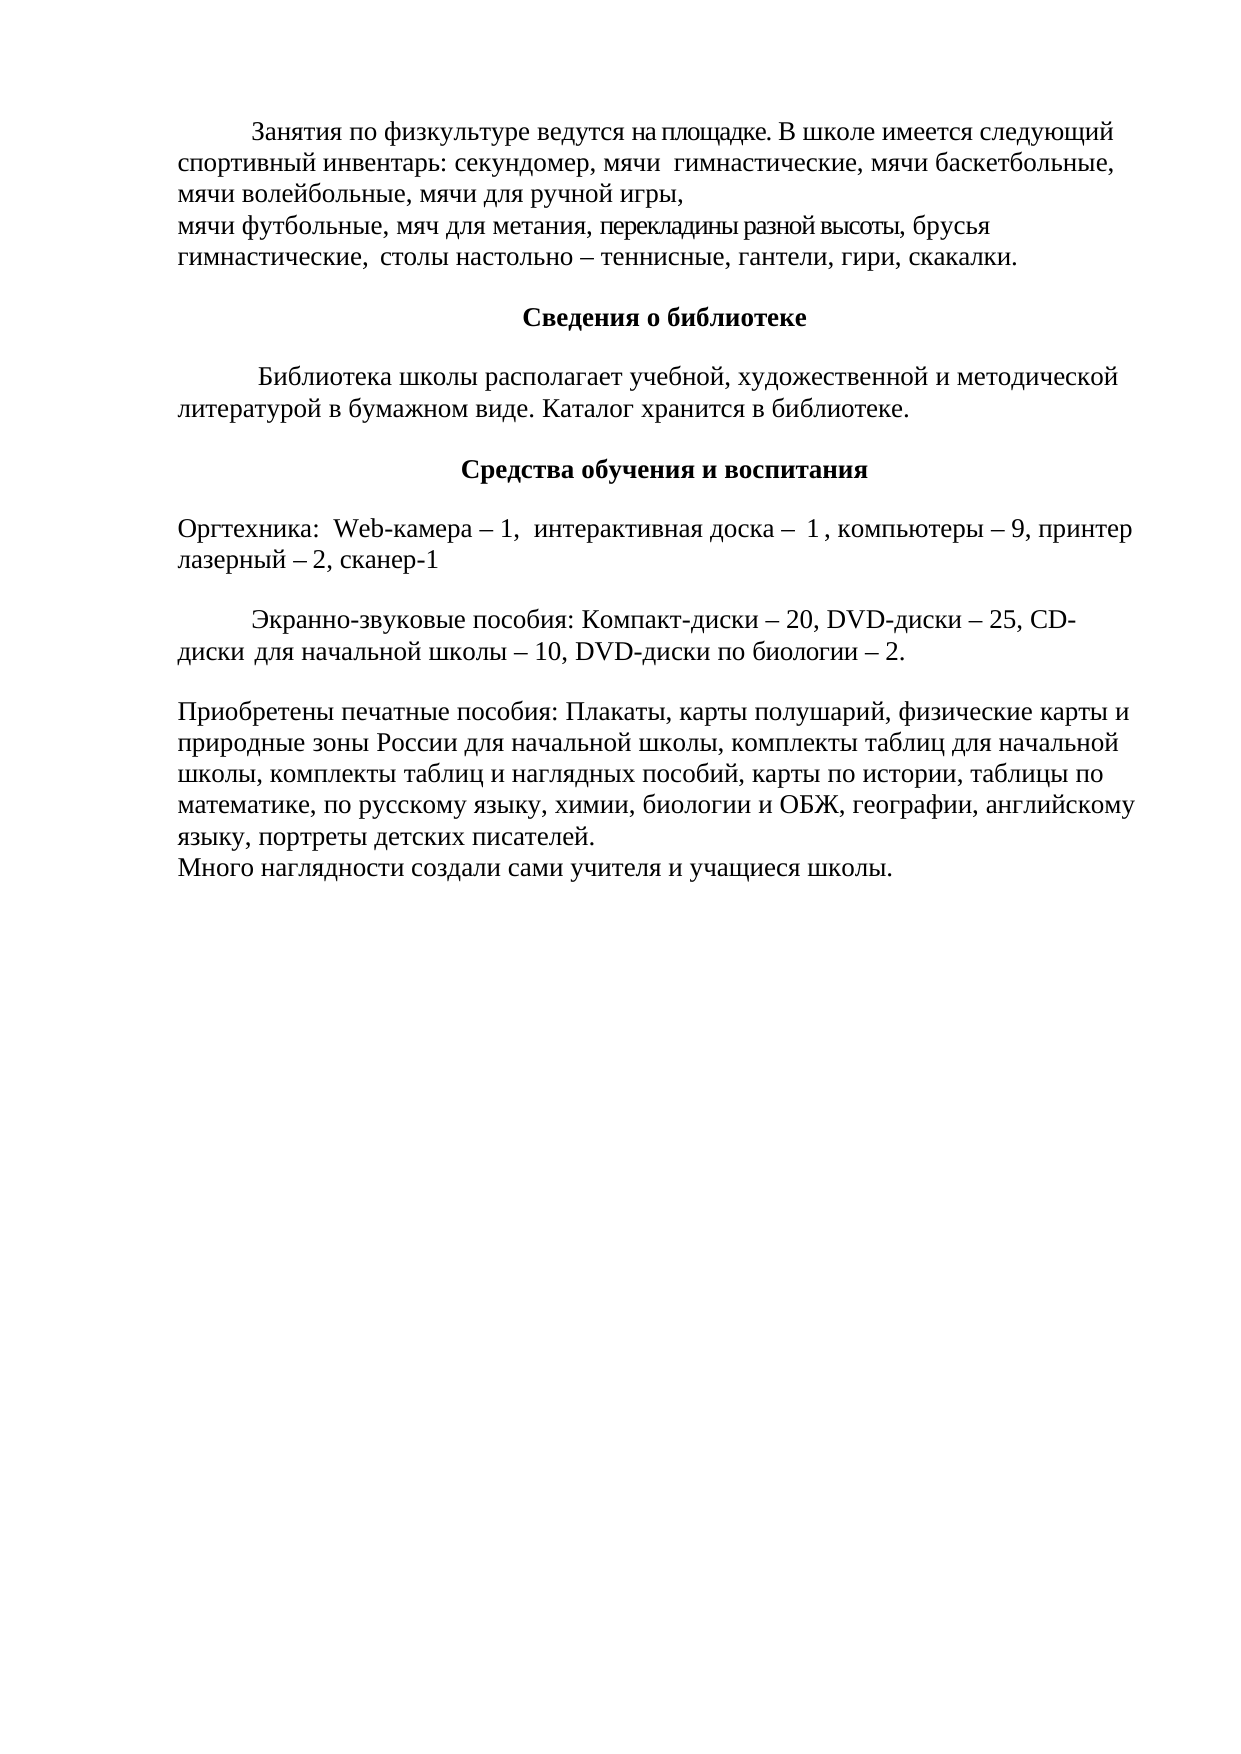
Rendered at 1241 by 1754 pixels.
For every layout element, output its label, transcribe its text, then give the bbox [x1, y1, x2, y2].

text Занятия по физкультуре ведутся на площадке. В школе имеется следующий спортивный инвентарь: секундомер, мячи гимнастические, мячи баскетбольные, мячи волейбольные, мячи для ручной игры, [177, 115, 1137, 209]
subtitle Сведения о библиотеке [460, 301, 868, 332]
text Приобретены печатные пособия: Плакаты, карты полушарий, физические карты и природные зоны России для начальной школы, комплекты таблиц для начальной школы, комплекты таблиц и наглядных пособий, карты по истории, таблицы по математике, по русскому языку, химии, биологии и ОБЖ, географии, английскому языку, портреты детских писателей. [177, 695, 1142, 851]
text Оргтехника: Web-камера – 1, интерактивная доска – 1, компьютеры – 9, принтер лазерный – 2, сканер-1 [177, 512, 1137, 574]
subtitle Средства обучения и воспитания [460, 453, 868, 484]
text Библиотека школы располагает учебной, художественной и методической литературой в бумажном виде. Каталог хранится в библиотеке. [177, 361, 1142, 423]
text Много наглядности создали сами учителя и учащиеся школы. [177, 851, 1142, 882]
text мячи футбольные, мяч для метания, перекладины разной высоты, брусья гимнастические, столы настольно – теннисные, гантели, гири, скакалки. [177, 209, 1142, 271]
text Экранно-звуковые пособия: Компакт-диски – 20, DVD-диски – 25, CD-диски для начальной школы – 10, DVD-диски по биологии – 2. [177, 604, 1142, 666]
